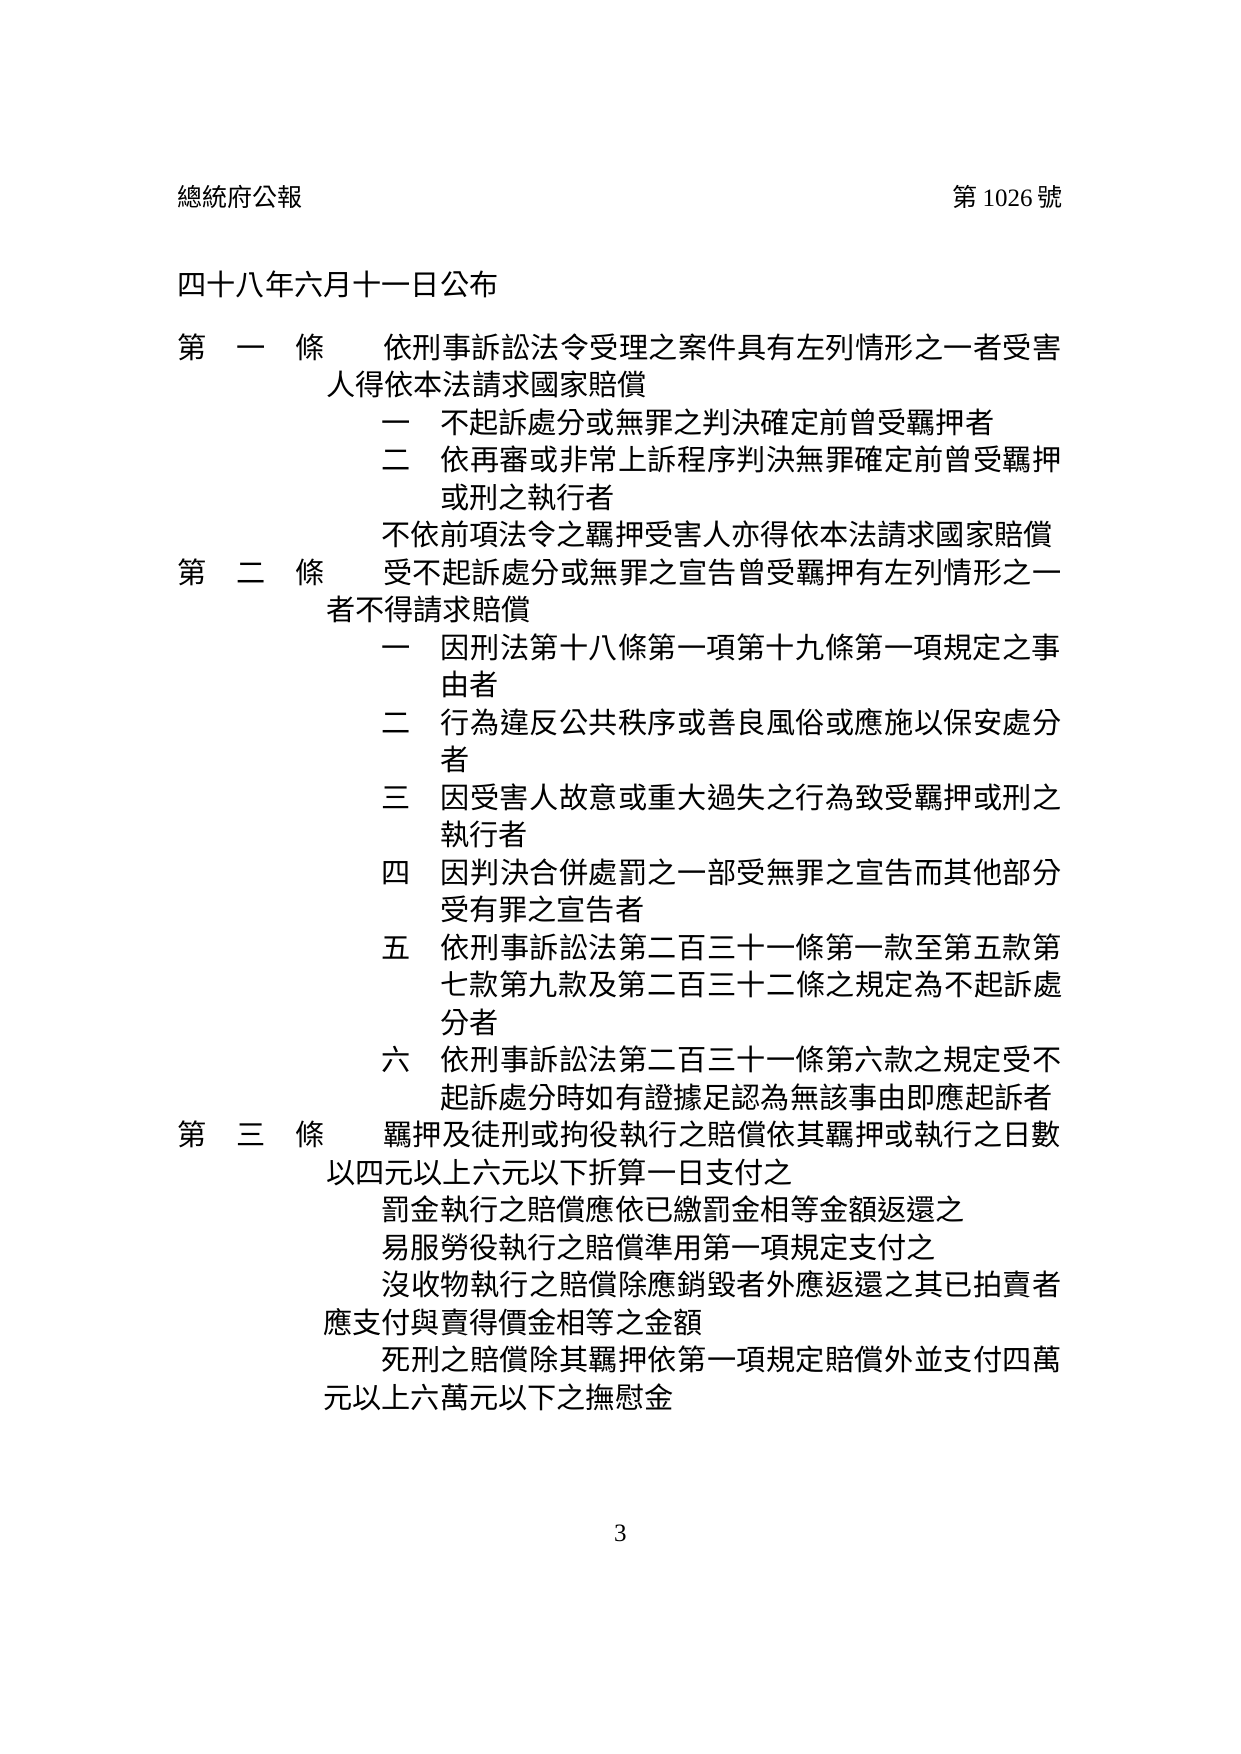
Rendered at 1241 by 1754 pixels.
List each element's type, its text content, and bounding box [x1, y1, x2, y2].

text 四 因判決合併處罰之一部受無罪之宣告而其他部分受有罪之宣告者 [381, 853, 1063, 928]
text 第 二 條 受不起訴處分或無罪之宣告曾受羈押有左列情形之一者不得請求賠償 [177, 553, 1063, 628]
text 第 一 條 依刑事訴訟法令受理之案件具有左列情形之一者受害人得依本法請求國家賠償 [177, 328, 1063, 403]
text 死刑之賠償除其羈押依第一項規定賠償外並支付四萬元以上六萬元以下之撫慰金 [323, 1341, 1063, 1416]
text 不依前項法令之羈押受害人亦得依本法請求國家賠償 [323, 516, 1063, 553]
text 一 不起訴處分或無罪之判決確定前曾受羈押者 [381, 403, 1063, 441]
text 易服勞役執行之賠償準用第一項規定支付之 [323, 1228, 1063, 1266]
text 三 因受害人故意或重大過失之行為致受羈押或刑之執行者 [381, 778, 1063, 853]
text 六 依刑事訴訟法第二百三十一條第六款之規定受不起訴處分時如有證據足認為無該事由即應起訴者 [381, 1041, 1063, 1116]
text 二 行為違反公共秩序或善良風俗或應施以保安處分者 [381, 703, 1063, 778]
text 沒收物執行之賠償除應銷毀者外應返還之其已拍賣者應支付與賣得價金相等之金額 [323, 1266, 1063, 1341]
text 五 依刑事訴訟法第二百三十一條第一款至第五款第七款第九款及第二百三十二條之規定為不起訴處分者 [381, 928, 1063, 1041]
text 罰金執行之賠償應依已繳罰金相等金額返還之 [323, 1191, 1063, 1228]
text 二 依再審或非常上訴程序判決無罪確定前曾受羈押或刑之執行者 [381, 441, 1063, 516]
text 四十八年六月十一日公布 [177, 266, 1063, 303]
text 一 因刑法第十八條第一項第十九條第一項規定之事由者 [381, 628, 1063, 703]
text 第 三 條 羈押及徒刑或拘役執行之賠償依其羈押或執行之日數以四元以上六元以下折算一日支付之 [177, 1116, 1063, 1191]
